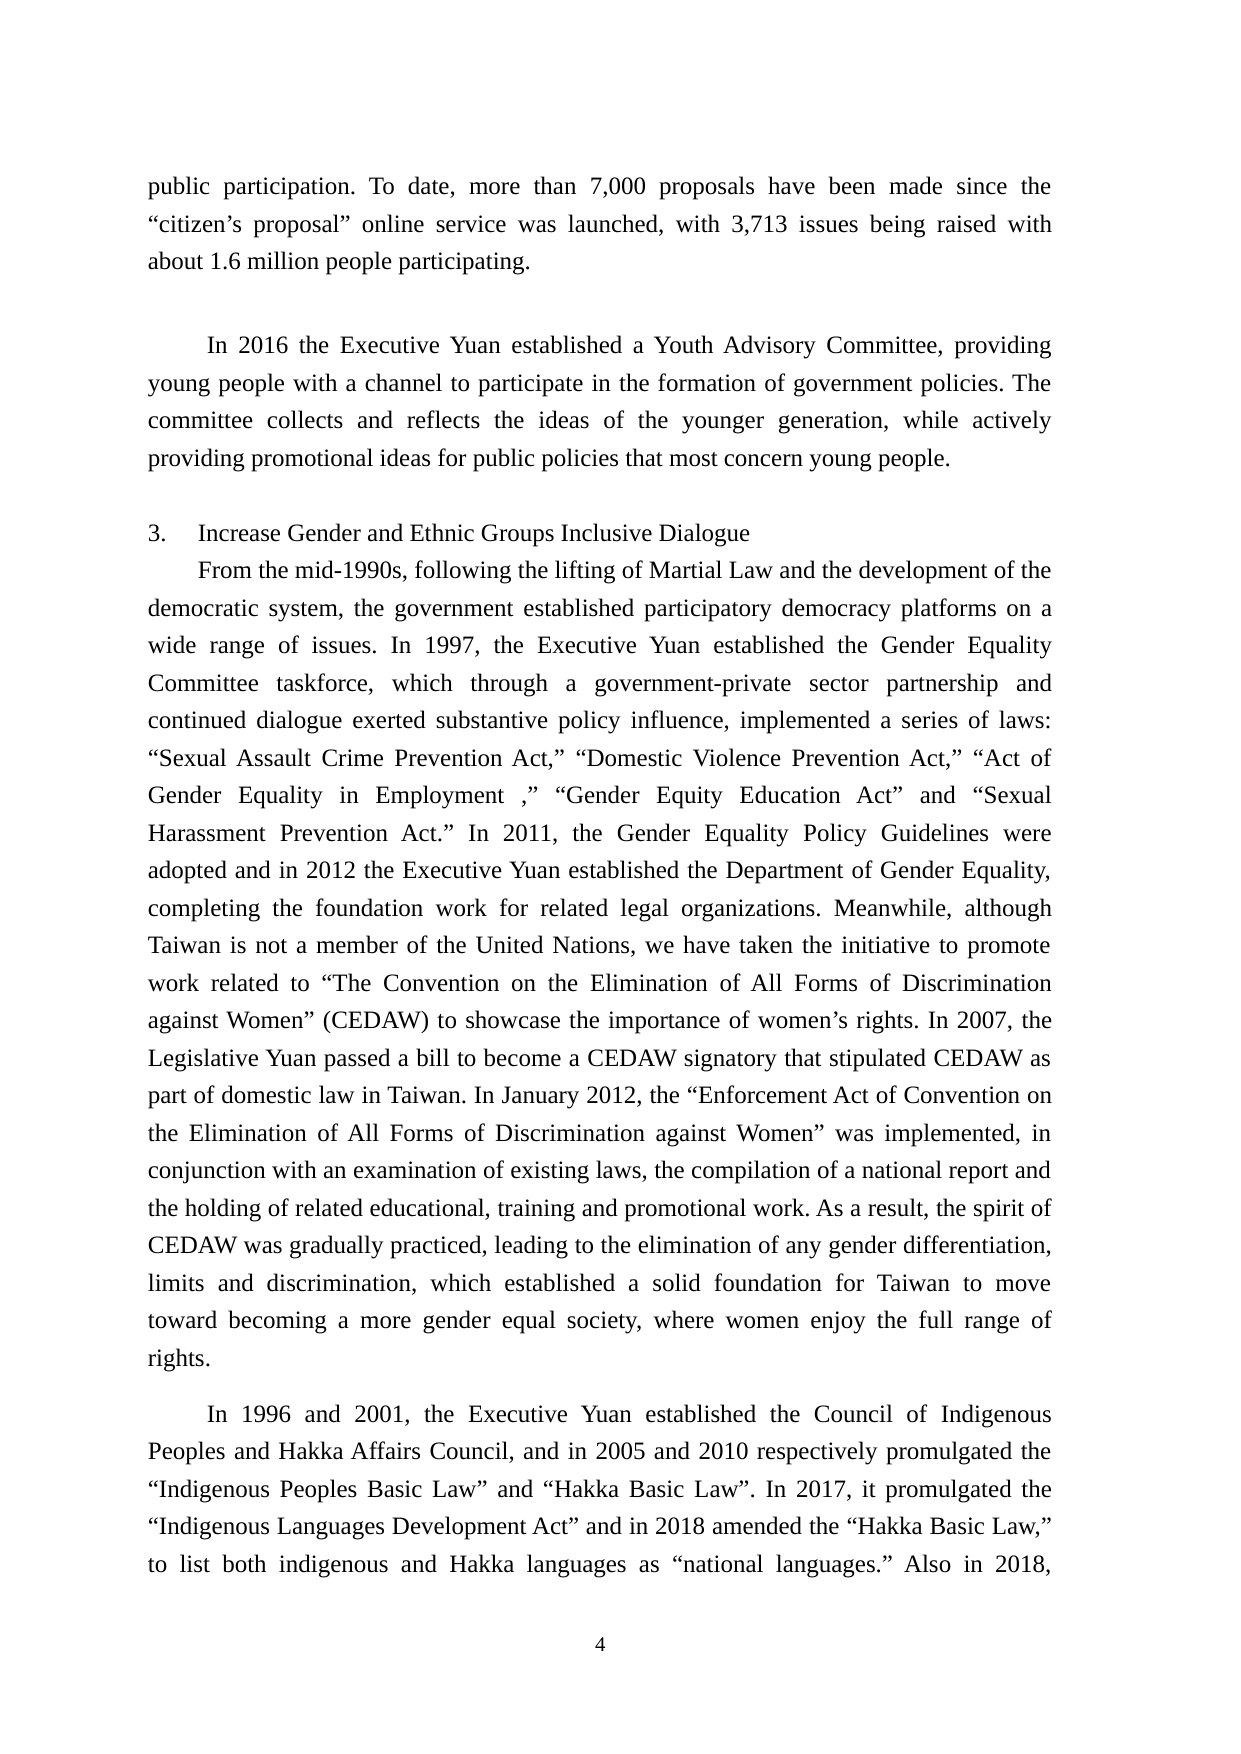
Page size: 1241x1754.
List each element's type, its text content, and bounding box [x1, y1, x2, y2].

text In 2016 the Executive Yuan established a Youth Advisory Committee, providing young people with a channel to participate in the formation of government policies. The committee collects and reflects the ideas of the younger generation, while actively providing promotional ideas for public policies that most concern young people. [148, 323, 1053, 473]
text In 1996 and 2001, the Executive Yuan established the Council of Indigenous Peoples and Hakka Affairs Council, and in 2005 and 2010 respectively promulgated the “Indigenous Peoples Basic Law” and “Hakka Basic Law”. In 2017, it promulgated the “Indigenous Languages Development Act” and in 2018 amended the “Hakka Basic Law,” to list both indigenous and Hakka languages as “national languages.” Also in 2018, [148, 1392, 1053, 1580]
list Increase Gender and Ethnic Groups Inclusive Dialogue [148, 511, 1053, 548]
text public participation. To date, more than 7,000 proposals have been made since the “citizen’s proposal” online service was launched, with 3,713 issues being raised with about 1.6 million people participating. [148, 164, 1053, 277]
text From the mid-1990s, following the lifting of Martial Law and the development of the democratic system, the government established participatory democracy platforms on a wide range of issues. In 1997, the Executive Yuan established the Gender Equality Committee taskforce, which through a government-private sector partnership and continued dialogue exerted substantive policy influence, implemented a series of laws: “Sexual Assault Crime Prevention Act,” “Domestic Violence Prevention Act,” “Act of Gender Equality in Employment ,” “Gender Equity Education Act” and “Sexual Harassment Prevention Act.” In 2011, the Gender Equality Policy Guidelines were adopted and in 2012 the Executive Yuan established the Department of Gender Equality, completing the foundation work for related legal organizations. Meanwhile, although Taiwan is not a member of the United Nations, we have taken the initiative to promote work related to “The Convention on the Elimination of All Forms of Discrimination against Women” (CEDAW) to showcase the importance of women’s rights. In 2007, the Legislative Yuan passed a bill to become a CEDAW signatory that stipulated CEDAW as part of domestic law in Taiwan. In January 2012, the “Enforcement Act of Convention on the Elimination of All Forms of Discrimination against Women” was implemented, in conjunction with an examination of existing laws, the compilation of a national report and the holding of related educational, training and promotional work. As a result, the spirit of CEDAW was gradually practiced, leading to the elimination of any gender differentiation, limits and discrimination, which established a solid foundation for Taiwan to move toward becoming a more gender equal society, where women enjoy the full range of rights. [148, 548, 1053, 1373]
